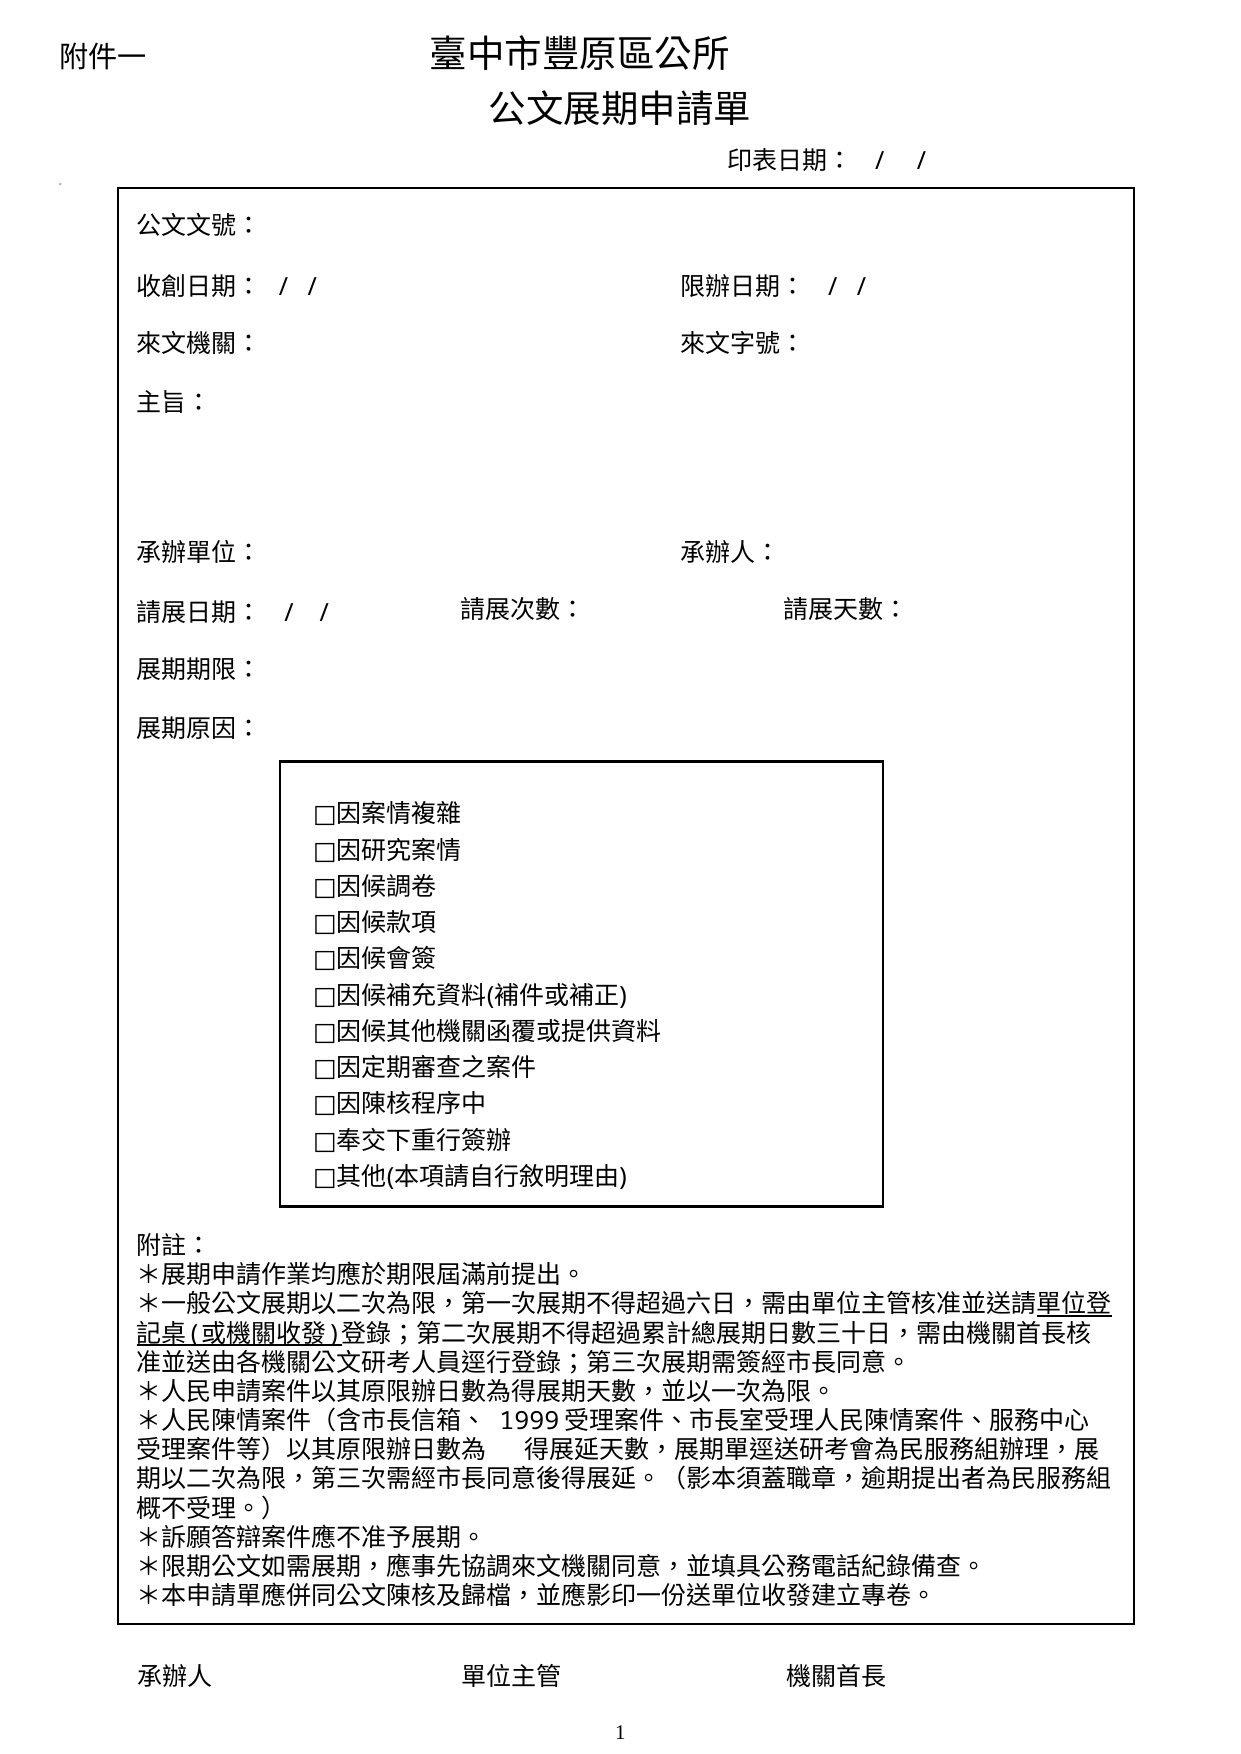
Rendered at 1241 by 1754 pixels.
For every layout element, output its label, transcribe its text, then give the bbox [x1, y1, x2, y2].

table_cell [281, 790, 309, 1197]
table_cell [1074, 647, 1088, 691]
table_cell [782, 1699, 1077, 1714]
table_cell [1088, 204, 1117, 248]
table_cell [603, 573, 618, 588]
table_cell [618, 529, 676, 573]
table_cell [1118, 691, 1132, 706]
table_header [544, 189, 603, 204]
table_cell [244, 499, 279, 528]
table_cell [779, 366, 885, 381]
table_cell [885, 248, 1073, 263]
table_cell [236, 381, 244, 425]
table_header [236, 189, 244, 204]
table_cell [1118, 573, 1132, 588]
table_cell [779, 499, 885, 528]
table_cell [458, 1625, 753, 1655]
table_cell [244, 1615, 279, 1623]
table_cell [119, 633, 132, 647]
table_cell [133, 1208, 236, 1227]
table_header [753, 183, 782, 187]
table_cell [1118, 1227, 1132, 1615]
table_cell [236, 1208, 244, 1227]
table_cell [119, 248, 132, 263]
table_cell [618, 573, 676, 588]
table_cell [779, 248, 885, 263]
table_cell [280, 573, 427, 588]
table_header 承辦人： [676, 529, 1088, 573]
table_cell [133, 499, 236, 528]
table_cell [1136, 187, 1181, 1625]
table_cell [244, 307, 279, 322]
table_cell [885, 1208, 1073, 1227]
table_cell [1074, 1615, 1088, 1623]
table_cell [618, 307, 676, 322]
table_cell [119, 706, 132, 750]
table_cell [280, 366, 427, 381]
table_cell [280, 1208, 427, 1227]
table_cell [885, 1615, 1073, 1623]
table_cell [544, 750, 603, 760]
table_cell [618, 691, 676, 706]
table_cell [676, 1615, 750, 1623]
table_cell [750, 248, 779, 263]
table_cell [1088, 529, 1117, 573]
table_cell [544, 633, 603, 647]
table_cell [236, 750, 244, 760]
table_cell [618, 633, 676, 647]
table_cell [236, 248, 244, 263]
table_cell [118, 1655, 133, 1699]
table_cell [1088, 1208, 1117, 1227]
table_cell [1118, 204, 1132, 248]
table_cell [885, 204, 1073, 248]
table_cell [427, 588, 456, 632]
table_cell [133, 691, 236, 706]
table_header [133, 189, 236, 204]
table_cell [1136, 1655, 1181, 1699]
table_cell [1088, 425, 1117, 499]
table_cell [544, 263, 603, 307]
table_cell [618, 499, 676, 528]
table_header [427, 189, 456, 204]
table_cell [885, 750, 1073, 760]
table_header 請展日期： / / [133, 588, 427, 632]
table_cell [456, 499, 544, 528]
table_cell [427, 248, 456, 263]
table_cell [280, 633, 427, 647]
table_cell [456, 633, 544, 647]
table_cell [603, 1208, 618, 1227]
table_header [309, 763, 851, 790]
table_header 展期原因： [133, 706, 1073, 748]
table_cell [618, 750, 676, 760]
table_cell [133, 760, 236, 1207]
table_cell [779, 204, 885, 248]
table_cell [544, 307, 603, 322]
table_cell [750, 204, 779, 248]
table_header 請展次數： [456, 588, 750, 630]
table_cell [1136, 1625, 1181, 1655]
table_cell [544, 248, 603, 263]
table_header □因案情複雜 □因研究案情 □因候調卷 □因候款項 □因候會簽 □因候補充資料(補件或補正) □因候其他機關函覆或提供資料 □因定期審查之案件 □因陳核程序中 □奉交下重行簽辦 □其他(本項請自行敘明理由) [309, 790, 851, 1197]
table_cell [118, 1699, 133, 1714]
table_cell [676, 1208, 750, 1227]
table_header 限辦日期： / / [676, 263, 1088, 307]
table_cell [133, 1615, 236, 1623]
table_cell [750, 366, 779, 381]
table_cell [1088, 322, 1117, 366]
table_header 附 [59, 183, 118, 187]
table_cell [618, 248, 676, 263]
table_cell [428, 1625, 457, 1655]
table_cell [1088, 573, 1117, 588]
table_cell [750, 573, 779, 588]
table_cell [456, 307, 544, 322]
table_cell [1118, 366, 1132, 381]
table_cell [427, 573, 456, 588]
table_cell [618, 1208, 676, 1227]
table_cell [119, 760, 132, 1207]
table_cell [236, 633, 244, 647]
table_cell [676, 750, 750, 760]
table_header [603, 189, 618, 204]
table_cell [1088, 499, 1117, 528]
table_cell [244, 248, 279, 263]
table_cell [1136, 1699, 1181, 1714]
table_cell [1077, 1655, 1136, 1699]
table_cell [133, 307, 236, 322]
table_cell [1118, 248, 1132, 263]
table_cell [119, 691, 132, 706]
table_cell [1074, 366, 1088, 381]
table_cell [133, 573, 236, 588]
table_cell [851, 1197, 882, 1205]
table_header 主旨： [133, 381, 236, 423]
table_header [244, 189, 279, 204]
table_header 承辦單位： [133, 529, 603, 573]
table_cell [618, 263, 676, 307]
table_cell [1118, 706, 1132, 750]
table_header [1136, 183, 1181, 187]
table_cell [544, 1208, 603, 1227]
table_cell [1118, 307, 1132, 322]
table_cell [427, 1615, 456, 1623]
table_cell [1118, 499, 1132, 528]
table_cell [1118, 633, 1132, 647]
table_cell [133, 425, 236, 499]
table_cell [427, 691, 456, 706]
table_cell [544, 691, 603, 706]
table_cell [133, 1625, 428, 1655]
table_cell [236, 760, 244, 1207]
table_header [280, 189, 427, 204]
table_cell [603, 499, 618, 528]
table_cell [456, 1615, 544, 1623]
table_cell [244, 1208, 279, 1227]
table_cell [427, 750, 456, 760]
table_header [428, 183, 457, 187]
table_cell [119, 263, 132, 307]
table_cell [427, 366, 456, 381]
table_cell [885, 760, 1073, 1207]
table_cell [885, 633, 1073, 647]
table_cell [1074, 633, 1088, 647]
table_cell [782, 1625, 1077, 1655]
table_cell [1118, 381, 1132, 425]
table_cell [1118, 760, 1132, 1207]
table_cell [244, 750, 279, 760]
table_header [118, 183, 133, 187]
table_header 請展天數： [779, 588, 1073, 630]
table_header 來文機關： [133, 322, 618, 364]
table_cell [750, 633, 779, 647]
table_cell [456, 573, 544, 588]
table_header [851, 763, 882, 790]
table_cell [1118, 1615, 1132, 1623]
table_cell [133, 366, 236, 381]
table_cell [885, 366, 1073, 381]
table_header [244, 381, 1088, 491]
table_cell [456, 1208, 544, 1227]
table_cell [544, 499, 603, 528]
table_cell [427, 633, 456, 647]
table_cell [119, 1208, 132, 1227]
table_header 收創日期： / / [133, 263, 544, 307]
table_cell [603, 263, 618, 307]
table_header [676, 189, 750, 204]
table_cell [1074, 499, 1088, 528]
table_header [1118, 189, 1132, 204]
table_cell [244, 491, 1088, 499]
table_header [750, 189, 779, 204]
table_cell [236, 1615, 244, 1623]
table_cell [885, 307, 1073, 322]
table_header [779, 189, 885, 204]
table_cell [1074, 248, 1088, 263]
table_cell [1074, 588, 1088, 632]
table_header [1074, 189, 1088, 204]
table_cell [427, 499, 456, 528]
table_header 單位主管 [458, 1655, 753, 1697]
table_cell [618, 366, 676, 381]
table_cell [750, 499, 779, 528]
table_cell [618, 1615, 676, 1623]
table_cell [676, 204, 750, 248]
table_cell [236, 425, 244, 499]
table_cell [1088, 381, 1117, 425]
table_cell [236, 499, 244, 528]
table_cell [676, 691, 750, 706]
table_cell [1074, 750, 1088, 760]
table_cell [750, 307, 779, 322]
table_header 附註： ＊展期申請作業均應於期限屆滿前提出。 ＊一般公文展期以二次為限，第一次展期不得超過六日，需由單位主管核准並送請單位登記桌(或機關收發)登錄；第二次展期不得超過累計總展期日數三十日，需由機關首長核准並送由各機關公文研考人員逕行登錄；第三次展期需簽經市長同意。 ＊人民申請案件以其原限辦日數為得展期天數，並以一次為限。 ＊人民陳情案件（含市長信箱、 1999受理案件、市長室受理人民陳情案件、服務中心受理案件等）以其原限辦日數為 得展延天數，展期單逕送研考會為民服務組辦理，展期以二次為限，第三次需經市長同意後得展延。（影本須蓋職章，逾期提出者為民服務組概不受理。） ＊訴願答辯案件應不准予展期。 ＊限期公文如需展期，應事先協調來文機關同意，並填具公務電話紀錄備查。 ＊本申請單應併同公文陳核及歸檔，並應影印一份送單位收發建立專卷。 [133, 1227, 1117, 1614]
table_cell [779, 633, 885, 647]
table_cell [1088, 248, 1117, 263]
table_cell [851, 790, 882, 1197]
table_cell [676, 499, 750, 528]
table_cell [676, 573, 750, 588]
table_cell [1118, 1208, 1132, 1227]
table_cell [603, 750, 618, 760]
table_cell [885, 499, 1073, 528]
table_cell [603, 307, 618, 322]
table_cell [1118, 322, 1132, 366]
table_cell [119, 204, 132, 248]
table_cell [544, 204, 603, 248]
table_cell [603, 204, 618, 248]
table_cell [1118, 647, 1132, 691]
table_cell [427, 1208, 456, 1227]
table_cell [603, 633, 618, 647]
table_cell [779, 1208, 885, 1227]
table_cell [428, 1699, 457, 1714]
table_cell [280, 691, 427, 706]
table_cell [603, 529, 618, 573]
table_cell [236, 691, 244, 706]
table_cell [118, 1625, 133, 1655]
table_cell [427, 307, 456, 322]
table_cell [119, 647, 132, 691]
table_cell [779, 691, 885, 706]
table_cell [1074, 691, 1088, 706]
table_cell [1088, 307, 1117, 322]
table_cell [779, 307, 885, 322]
table_cell [1118, 425, 1132, 499]
table_cell [456, 691, 544, 706]
table_cell [1088, 588, 1117, 632]
table_cell [1088, 691, 1117, 706]
table_cell [458, 1699, 753, 1714]
table_cell [1077, 1699, 1136, 1714]
table_cell [676, 307, 750, 322]
table_cell [1118, 263, 1132, 307]
table_cell [119, 573, 132, 588]
table_cell [1088, 1615, 1117, 1623]
table_cell [244, 573, 279, 588]
table_cell [244, 366, 279, 381]
table_header [456, 189, 544, 204]
table_cell [676, 366, 750, 381]
table_cell [753, 1699, 782, 1714]
table_cell [1088, 633, 1117, 647]
table_cell [1074, 760, 1088, 1207]
table_cell [456, 366, 544, 381]
table_cell [1088, 647, 1117, 691]
table_header [885, 189, 1073, 204]
table_cell [750, 588, 779, 632]
table_cell [280, 750, 427, 760]
table_cell [618, 204, 676, 248]
table_header 來文字號： [676, 322, 1088, 364]
table_cell [885, 691, 1073, 706]
table_cell [603, 1615, 618, 1623]
table_cell [428, 1655, 457, 1699]
table_header 公文文號： [133, 204, 544, 246]
table_header 機關首長 [782, 1655, 1077, 1697]
table_cell [1074, 204, 1088, 248]
table_cell [456, 248, 544, 263]
table_cell [236, 366, 244, 381]
table_cell [1088, 366, 1117, 381]
table_cell [119, 529, 132, 573]
table_cell [59, 187, 117, 1625]
table_cell [544, 573, 603, 588]
table_cell [1088, 263, 1117, 307]
table_cell [1077, 1625, 1136, 1655]
table_cell [1088, 760, 1117, 1207]
table_header [133, 183, 428, 187]
table_cell [281, 1197, 309, 1205]
table_cell [750, 691, 779, 706]
table_cell [244, 691, 279, 706]
table_cell [119, 1227, 132, 1615]
table_cell [456, 750, 544, 760]
table_cell [119, 366, 132, 381]
table_cell [779, 1615, 885, 1623]
table_cell [244, 633, 279, 647]
table_cell [618, 322, 676, 366]
table_cell [244, 760, 279, 1207]
table_cell [119, 499, 132, 528]
table_cell [1088, 750, 1117, 760]
table_cell [280, 307, 427, 322]
table_header [458, 183, 753, 187]
table_cell [753, 1625, 782, 1655]
table_cell [1118, 588, 1132, 632]
table_cell [119, 425, 132, 499]
table_cell [236, 573, 244, 588]
table_cell [750, 1615, 779, 1623]
table_cell [280, 499, 427, 528]
table_cell [885, 573, 1073, 588]
table_cell [59, 1655, 118, 1699]
table_header [1077, 183, 1136, 187]
table_header 展期期限： [133, 647, 1073, 689]
table_cell [603, 691, 618, 706]
table_cell [309, 1197, 851, 1205]
table_header 承辦人 [133, 1655, 428, 1697]
table_cell [753, 1655, 782, 1699]
table_cell [280, 1615, 427, 1623]
table_cell [1118, 529, 1132, 573]
table_cell [59, 1625, 118, 1655]
table_cell [133, 248, 236, 263]
table_cell [119, 307, 132, 322]
table_cell [603, 366, 618, 381]
table_cell [544, 1615, 603, 1623]
table_cell [1074, 307, 1088, 322]
table_cell [676, 633, 750, 647]
table_cell [1088, 706, 1117, 750]
table_header [1088, 189, 1117, 204]
table_cell [119, 588, 132, 632]
table_cell [119, 381, 132, 425]
table_cell [750, 1208, 779, 1227]
table_cell [1074, 573, 1088, 588]
table_cell [603, 248, 618, 263]
table_cell [676, 248, 750, 263]
table_cell [119, 1615, 132, 1623]
table_cell [59, 1699, 118, 1714]
table_cell [280, 248, 427, 263]
table_header [281, 763, 309, 790]
table_cell [750, 750, 779, 760]
table_cell [779, 750, 885, 760]
table_header [618, 189, 676, 204]
table_header [119, 189, 132, 204]
table_cell [133, 1699, 428, 1714]
table_header [782, 183, 1077, 187]
table_cell [1118, 750, 1132, 760]
table_cell [1074, 706, 1088, 750]
table_cell [119, 322, 132, 366]
table_cell [119, 750, 132, 760]
table_cell [779, 573, 885, 588]
table_cell [1074, 1208, 1088, 1227]
table_cell [133, 750, 236, 760]
table_cell [236, 307, 244, 322]
table_cell [544, 366, 603, 381]
table_cell [133, 633, 236, 647]
